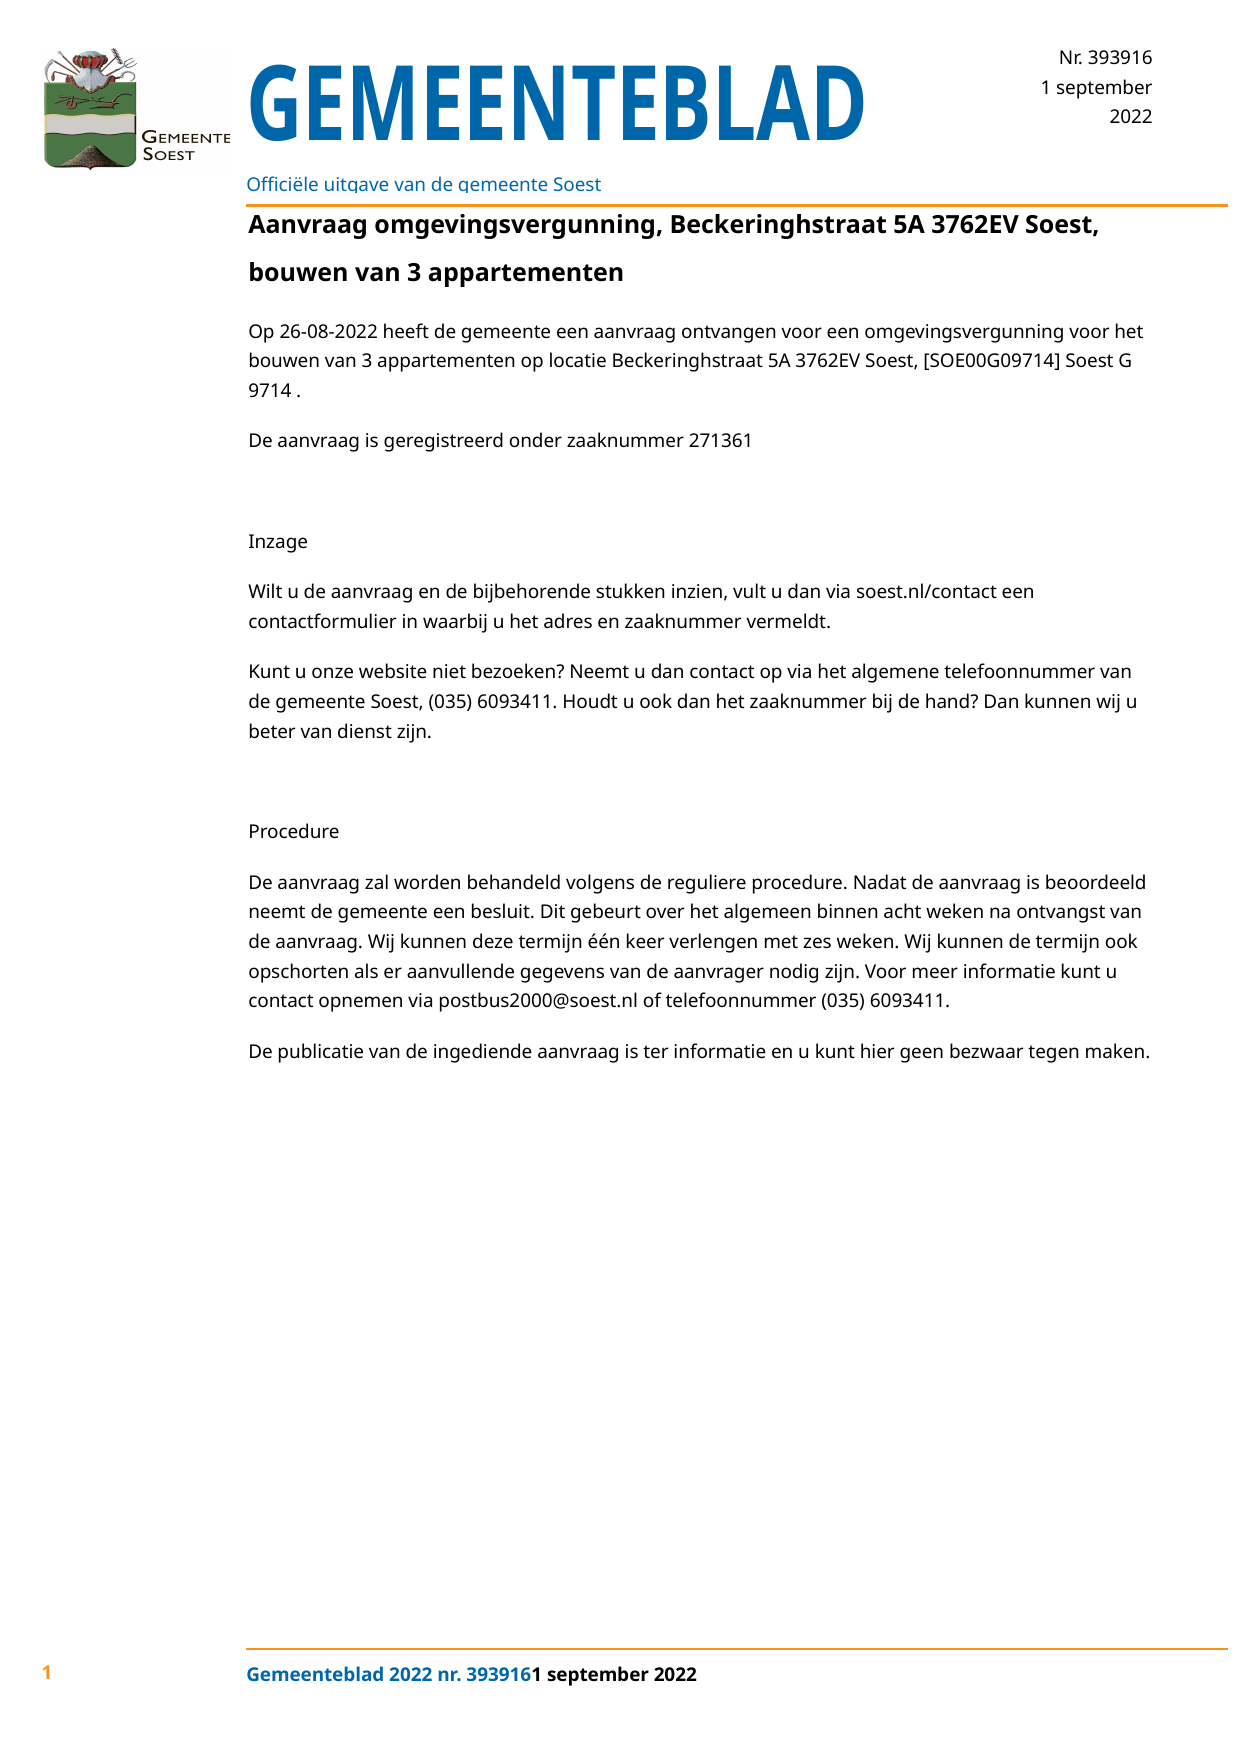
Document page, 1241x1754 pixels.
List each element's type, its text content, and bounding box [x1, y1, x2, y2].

text Op 26-08-2022 heeft de gemeente een aanvraag ontvangen voor een omgevingsvergunning voor het bouwen van 3 appartementen op locatie Beckeringhstraat 5A 3762EV Soest, [SOE00G09714] Soest G 9714 . [248, 318, 1152, 403]
text Kunt u onze website niet bezoeken? Neemt u dan contact op via het algemene telefoonnummer van de gemeente Soest, (035) 6093411. Houdt u ook dan het zaaknummer bij de hand? Dan kunnen wij u beter van dienst zijn. [248, 659, 1152, 744]
text Inzage [248, 528, 1152, 554]
text Aanvraag omgevingsvergunning, Beckeringhstraat 5A 3762EV Soest, bouwen van 3 appartementen [248, 207, 1152, 288]
text De aanvraag zal worden behandeld volgens de reguliere procedure. Nadat de aanvraag is beoordeeld neemt de gemeente een besluit. Dit gebeurt over het algemeen binnen acht weken na ontvangst van de aanvraag. Wij kunnen deze termijn één keer verlengen met zes weken. Wij kunnen de termijn ook opschorten als er aanvullende gegevens van de aanvrager nodig zijn. Voor meer informatie kunt u contact opnemen via postbus2000@soest.nl of telefoonnummer (035) 6093411. [248, 869, 1152, 1013]
picture [41, 47, 231, 172]
text Wilt u de aanvraag en de bijbehorende stukken inzien, vult u dan via soest.nl/contact een contactformulier in waarbij u het adres en zaaknummer vermeldt. [248, 579, 1152, 634]
text De publicatie van de ingediende aanvraag is ter informatie en u kunt hier geen bezwaar tegen maken. [248, 1038, 1152, 1064]
text Procedure [248, 819, 1152, 844]
text De aanvraag is geregistreerd onder zaaknummer 271361 [248, 427, 1152, 453]
